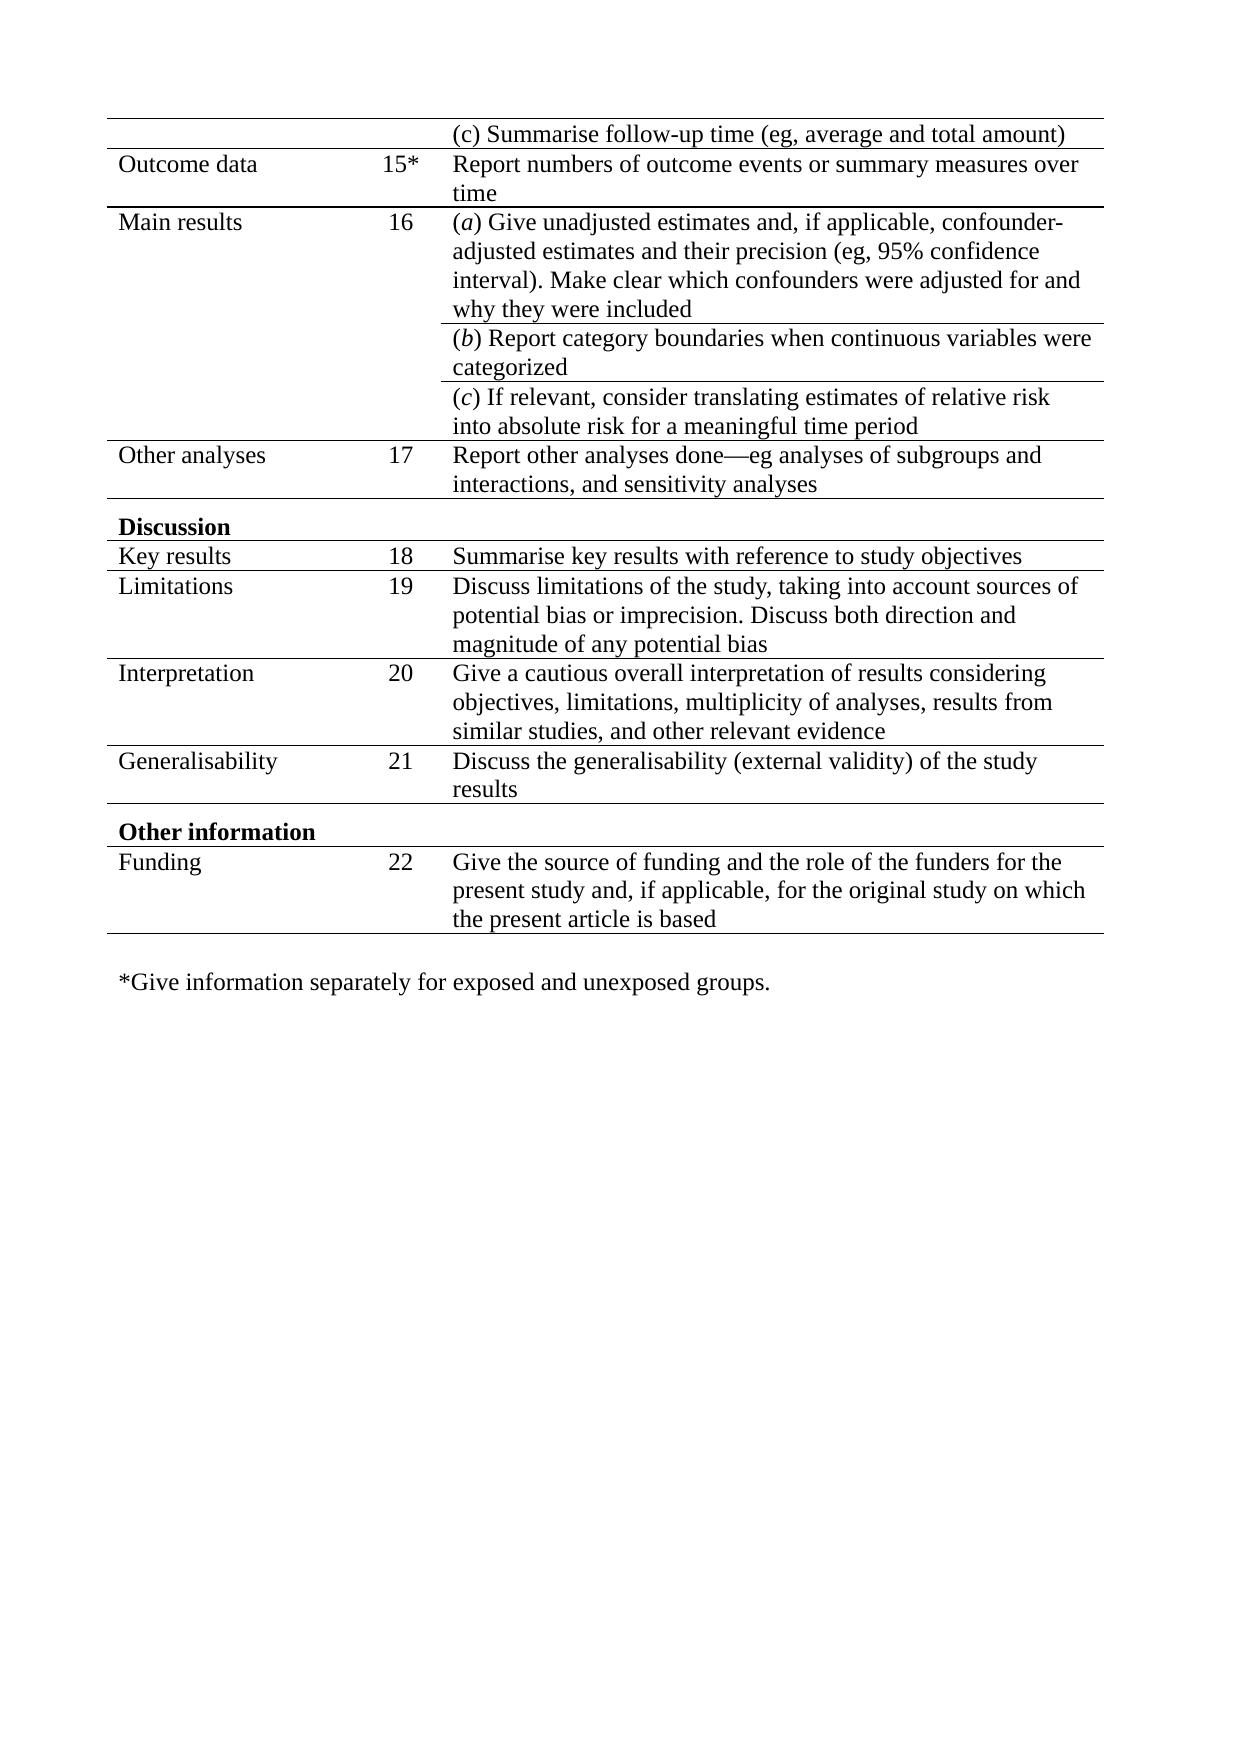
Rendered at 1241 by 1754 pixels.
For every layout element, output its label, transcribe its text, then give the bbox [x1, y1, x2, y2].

table_cell 22 [360, 847, 441, 933]
table_cell Discuss limitations of the study, taking into account sources of potential bias or imprecision. Discuss both direction and magnitude of any potential bias [441, 571, 1104, 657]
text *Give information separately for exposed and unexposed groups. [118, 965, 1122, 996]
table_cell Generalisability [107, 746, 360, 803]
table_cell [107, 119, 360, 148]
table_cell 19 [360, 571, 441, 657]
table_cell (b) Report category boundaries when continuous variables were categorized [441, 324, 1104, 381]
table_cell 21 [360, 746, 441, 803]
table_cell Key results [107, 541, 360, 570]
table_cell Other information [107, 804, 1104, 846]
table_cell (a) Give unadjusted estimates and, if applicable, confounder-adjusted estimates and their precision (eg, 95% confidence interval). Make clear which confounders were adjusted for and why they were included [441, 208, 1104, 322]
table_cell Interpretation [107, 659, 360, 745]
table_cell Funding [107, 847, 360, 933]
table_cell [360, 119, 441, 148]
table_cell Outcome data [107, 149, 360, 206]
table_cell Limitations [107, 571, 360, 657]
table_cell Give a cautious overall interpretation of results considering objectives, limitations, multiplicity of analyses, results from similar studies, and other relevant evidence [441, 659, 1104, 745]
table_cell Discuss the generalisability (external validity) of the study results [441, 746, 1104, 803]
table_cell 18 [360, 541, 441, 570]
table_cell 17 [360, 441, 441, 498]
table_cell 20 [360, 659, 441, 745]
table_cell (c) If relevant, consider translating estimates of relative risk into absolute risk for a meaningful time period [441, 382, 1104, 439]
table_cell Main results [107, 208, 360, 439]
table_cell (c) Summarise follow-up time (eg, average and total amount) [441, 119, 1104, 148]
table_cell Report other analyses done—eg analyses of subgroups and interactions, and sensitivity analyses [441, 441, 1104, 498]
table_cell Discussion [107, 499, 1104, 540]
table_cell Report numbers of outcome events or summary measures over time [441, 149, 1104, 206]
table_cell Other analyses [107, 441, 360, 498]
table_cell 16 [360, 208, 441, 439]
table_cell Summarise key results with reference to study objectives [441, 541, 1104, 570]
table_cell 15* [360, 149, 441, 206]
table_cell Give the source of funding and the role of the funders for the present study and, if applicable, for the original study on which the present article is based [441, 847, 1104, 933]
